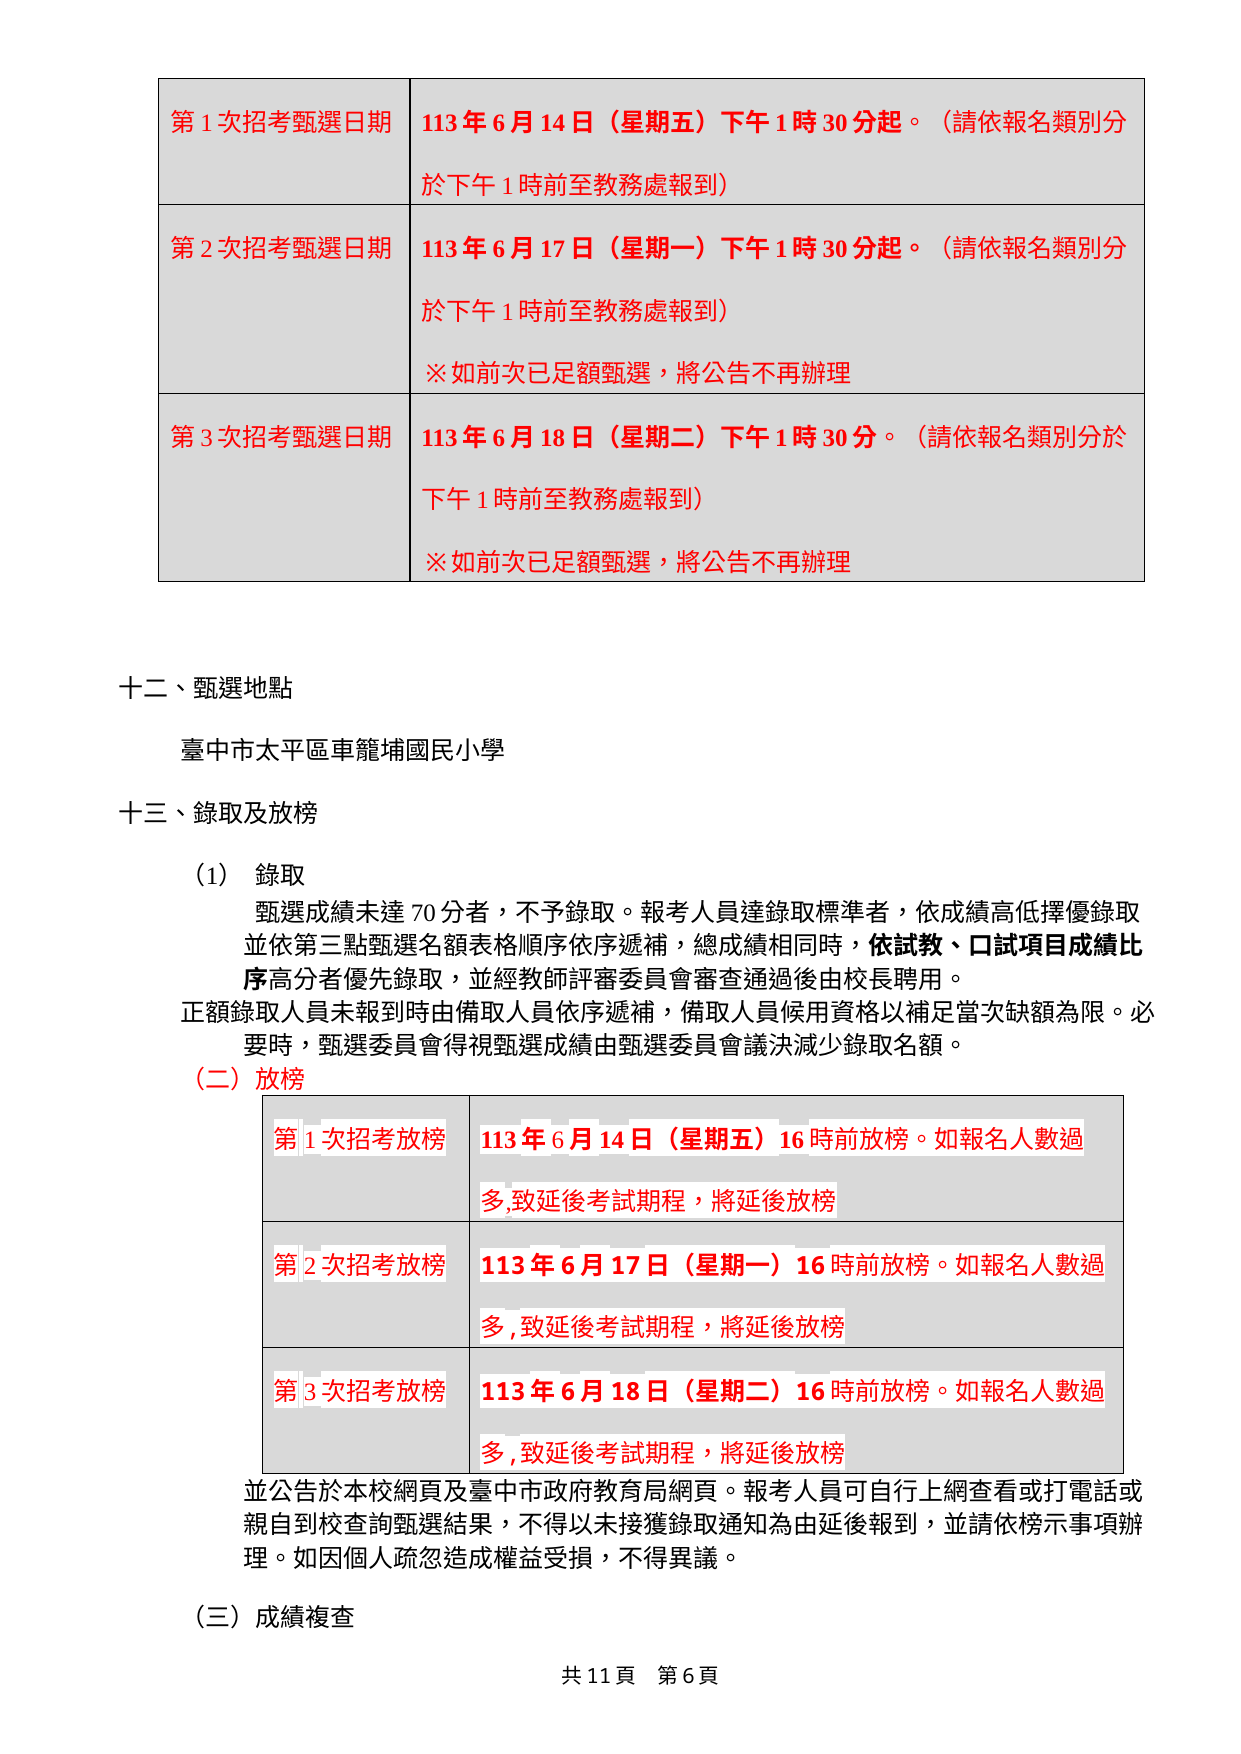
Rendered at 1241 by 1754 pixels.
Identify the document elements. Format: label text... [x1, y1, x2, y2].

table_cell 113年6月18日（星期二）下午1時30分。（請依報名類別分於下午1時前至教務處報到） ※如前次已足額甄選，將公告不再辦理 [411, 394, 1144, 581]
table_cell 第3次招考甄選日期 [159, 394, 409, 581]
text 並公告於本校網頁及臺中市政府教育局網頁。報考人員可自行上網查看或打電話或親自到校查詢甄選結果，不得以未接獲錄取通知為由延後報到，並請依榜示事項辦理。如因個人疏忽造成權益受損，不得異議。 [243, 1474, 1162, 1574]
text （二）放榜 [118, 1061, 1162, 1095]
text 正額錄取人員未報到時由備取人員依序遞補，備取人員候用資格以補足當次缺額為限。必要時，甄選委員會得視甄選成績由甄選委員會議決減少錄取名額。 [118, 995, 1162, 1061]
table_header 第1次招考甄選日期 [159, 79, 409, 204]
table_header 113年6月14日（星期五）16時前放榜。如報名人數過多,致延後考試期程，將延後放榜 [470, 1096, 1123, 1221]
table_cell 第2次招考放榜 [263, 1222, 469, 1347]
text 甄選成績未達70分者，不予錄取。報考人員達錄取標準者，依成績高低擇優錄取並依第三點甄選名額表格順序依序遞補，總成績相同時，依試教、口試項目成績比序高分者優先錄取，並經教師評審委員會審查通過後由校長聘用。 [243, 895, 1162, 995]
table_header 第1次招考放榜 [263, 1096, 469, 1221]
table_cell 113年6月17日（星期一）16時前放榜。如報名人數過多,致延後考試期程，將延後放榜 [470, 1222, 1123, 1347]
table_cell 第3次招考放榜 [263, 1348, 469, 1473]
table_cell 113年6月17日（星期一）下午1時30分起。（請依報名類別分於下午1時前至教務處報到） ※如前次已足額甄選，將公告不再辦理 [411, 205, 1144, 393]
text 臺中市太平區車籠埔國民小學 [181, 707, 1162, 770]
table_header 113年6月14日（星期五）下午1時30分起。（請依報名類別分於下午1時前至教務處報到） [411, 79, 1144, 204]
text （三）成績複查 [181, 1574, 1162, 1636]
text 十三、錄取及放榜 [118, 770, 1162, 832]
list 錄取 [181, 832, 1162, 895]
table_cell 第2次招考甄選日期 [159, 205, 409, 393]
table_cell 113年6月18日（星期二）16時前放榜。如報名人數過多,致延後考試期程，將延後放榜 [470, 1348, 1123, 1473]
text 十二、甄選地點 [118, 645, 1162, 707]
